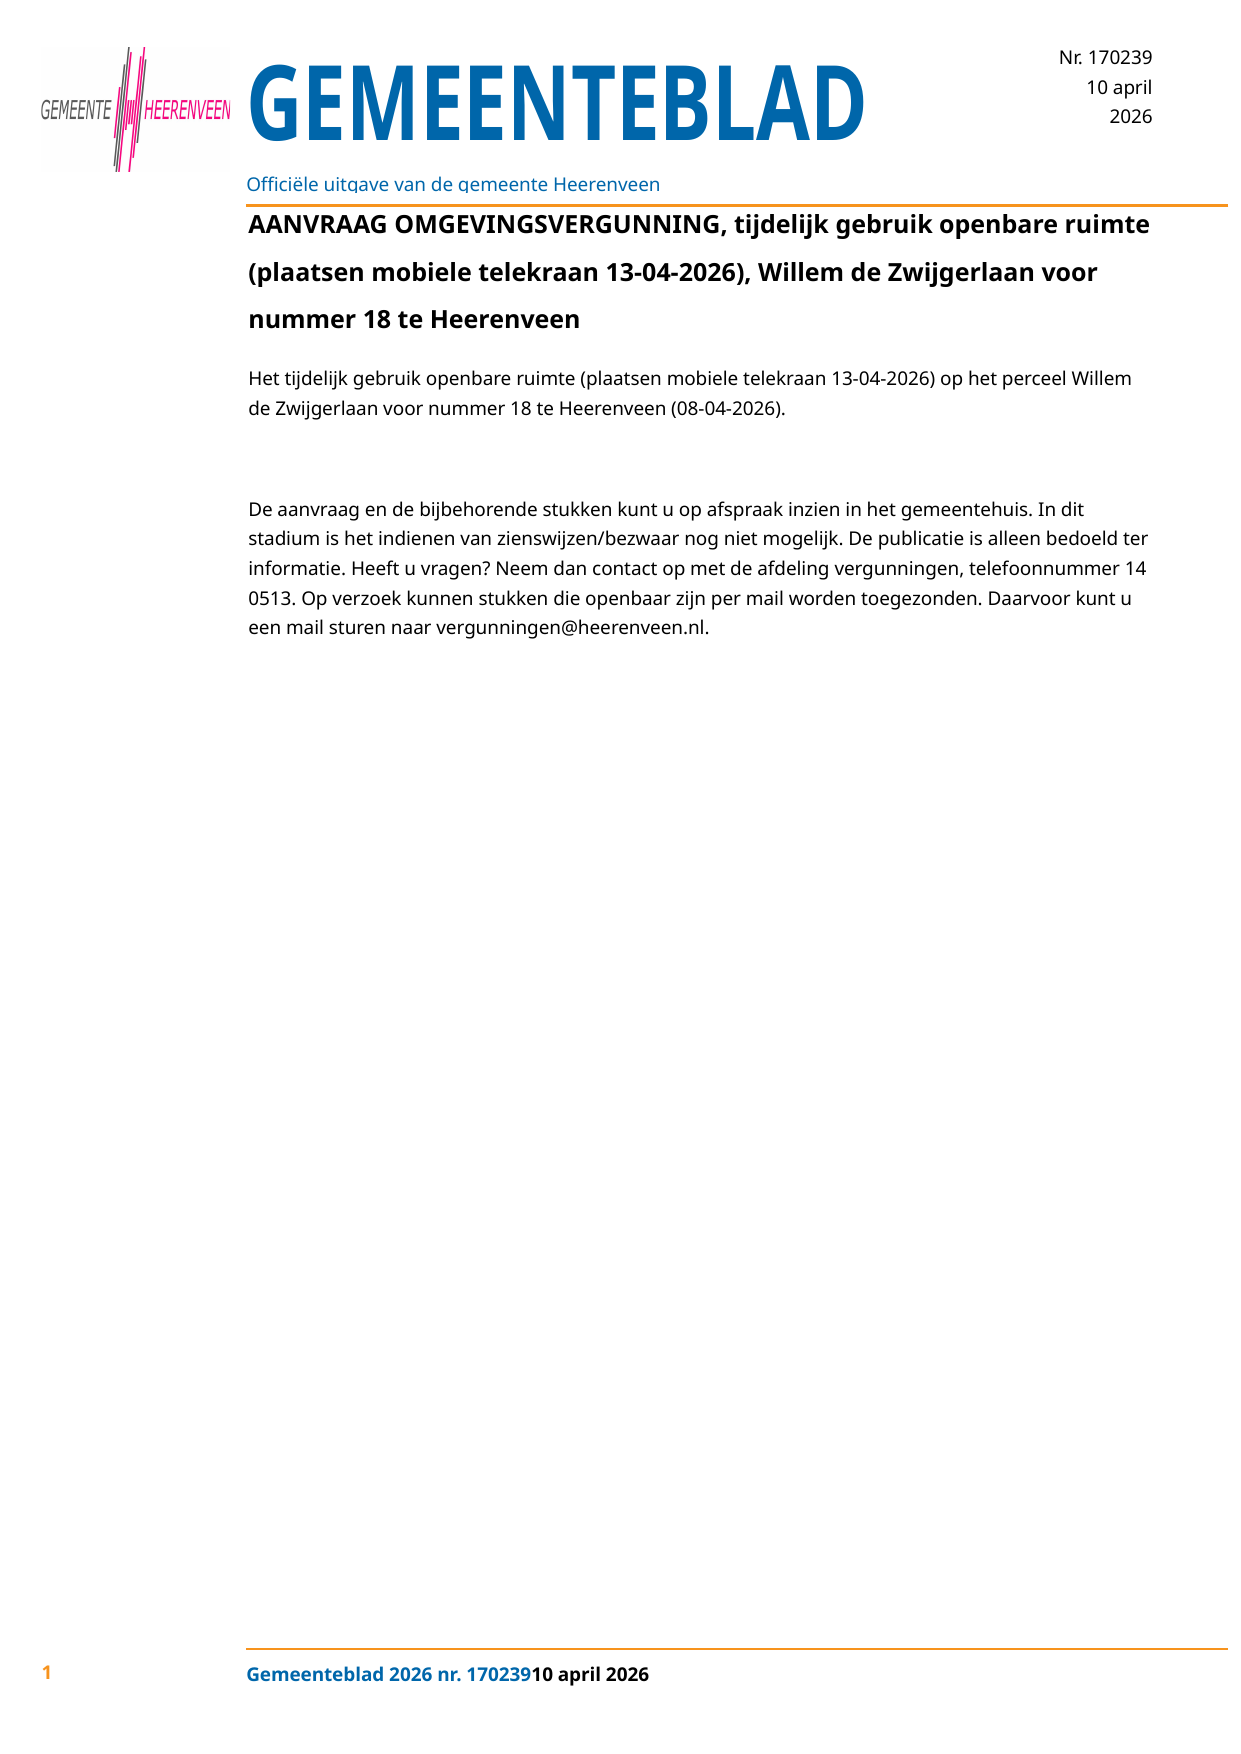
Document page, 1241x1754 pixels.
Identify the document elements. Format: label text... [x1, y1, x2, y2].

text De aanvraag en de bijbehorende stukken kunt u op afspraak inzien in het gemeentehuis. In dit stadium is het indienen van zienswijzen/bezwaar nog niet mogelijk. De publicatie is alleen bedoeld ter informatie. Heeft u vragen? Neem dan contact op met de afdeling vergunningen, telefoonnummer 14 0513. Op verzoek kunnen stukken die openbaar zijn per mail worden toegezonden. Daarvoor kunt u een mail sturen naar vergunningen@heerenveen.nl. [248, 496, 1152, 640]
picture [41, 47, 231, 172]
text AANVRAAG OMGEVINGSVERGUNNING, tijdelijk gebruik openbare ruimte (plaatsen mobiele telekraan 13-04-2026), Willem de Zwijgerlaan voor nummer 18 te Heerenveen [248, 207, 1152, 336]
text Het tijdelijk gebruik openbare ruimte (plaatsen mobiele telekraan 13-04-2026) op het perceel Willem de Zwijgerlaan voor nummer 18 te Heerenveen (08-04-2026). [248, 366, 1152, 421]
